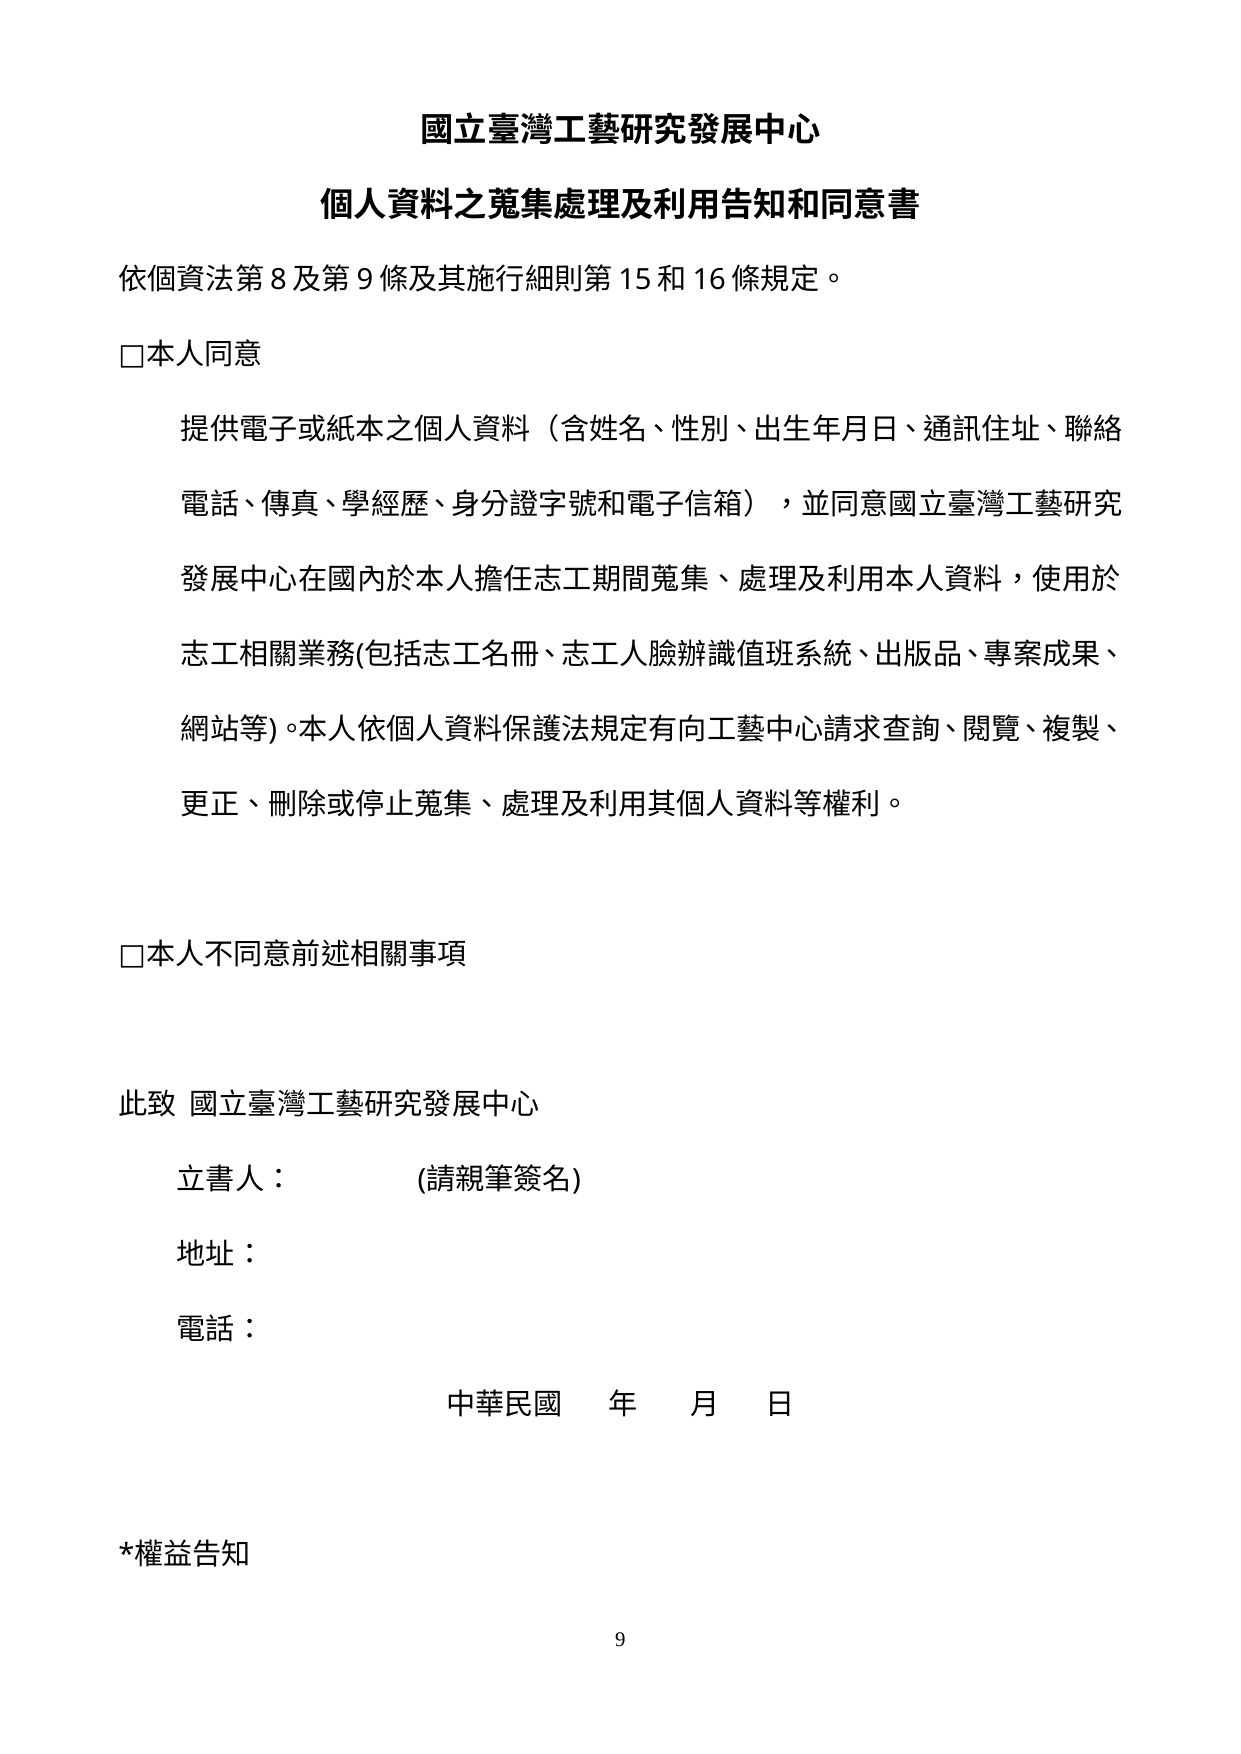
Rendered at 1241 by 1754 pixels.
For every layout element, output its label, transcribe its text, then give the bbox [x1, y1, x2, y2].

text 地址： [118, 1214, 1122, 1289]
text 中華民國 年 月 日 [118, 1364, 1122, 1439]
text □本人不同意前述相關事項 [118, 914, 1122, 989]
text 依個資法第8及第9條及其施行細則第15和16條規定。 [118, 239, 1122, 314]
text □本人同意 [118, 314, 1122, 389]
text 國立臺灣工藝研究發展中心 [118, 89, 1122, 164]
text 此致 國立臺灣工藝研究發展中心 [118, 1064, 1122, 1139]
text 立書人： (請親筆簽名) [118, 1139, 1122, 1214]
text 個人資料之蒐集處理及利用告知和同意書 [118, 164, 1122, 239]
text 提供電子或紙本之個人資料（含姓名、性別、出生年月日、通訊住址、聯絡電話、傳真、學經歷、身分證字號和電子信箱），並同意國立臺灣工藝研究發展中心在國內於本人擔任志工期間蒐集、處理及利用本人資料，使用於志工相關業務(包括志工名冊、志工人臉辦識值班系統、出版品、專案成果、網站等)。本人依個人資料保護法規定有向工藝中心請求查詢、閱覽、複製、更正、刪除或停止蒐集、處理及利用其個人資料等權利。 [181, 389, 1122, 839]
text 電話： [118, 1289, 1122, 1364]
text *權益告知 [118, 1514, 1122, 1589]
